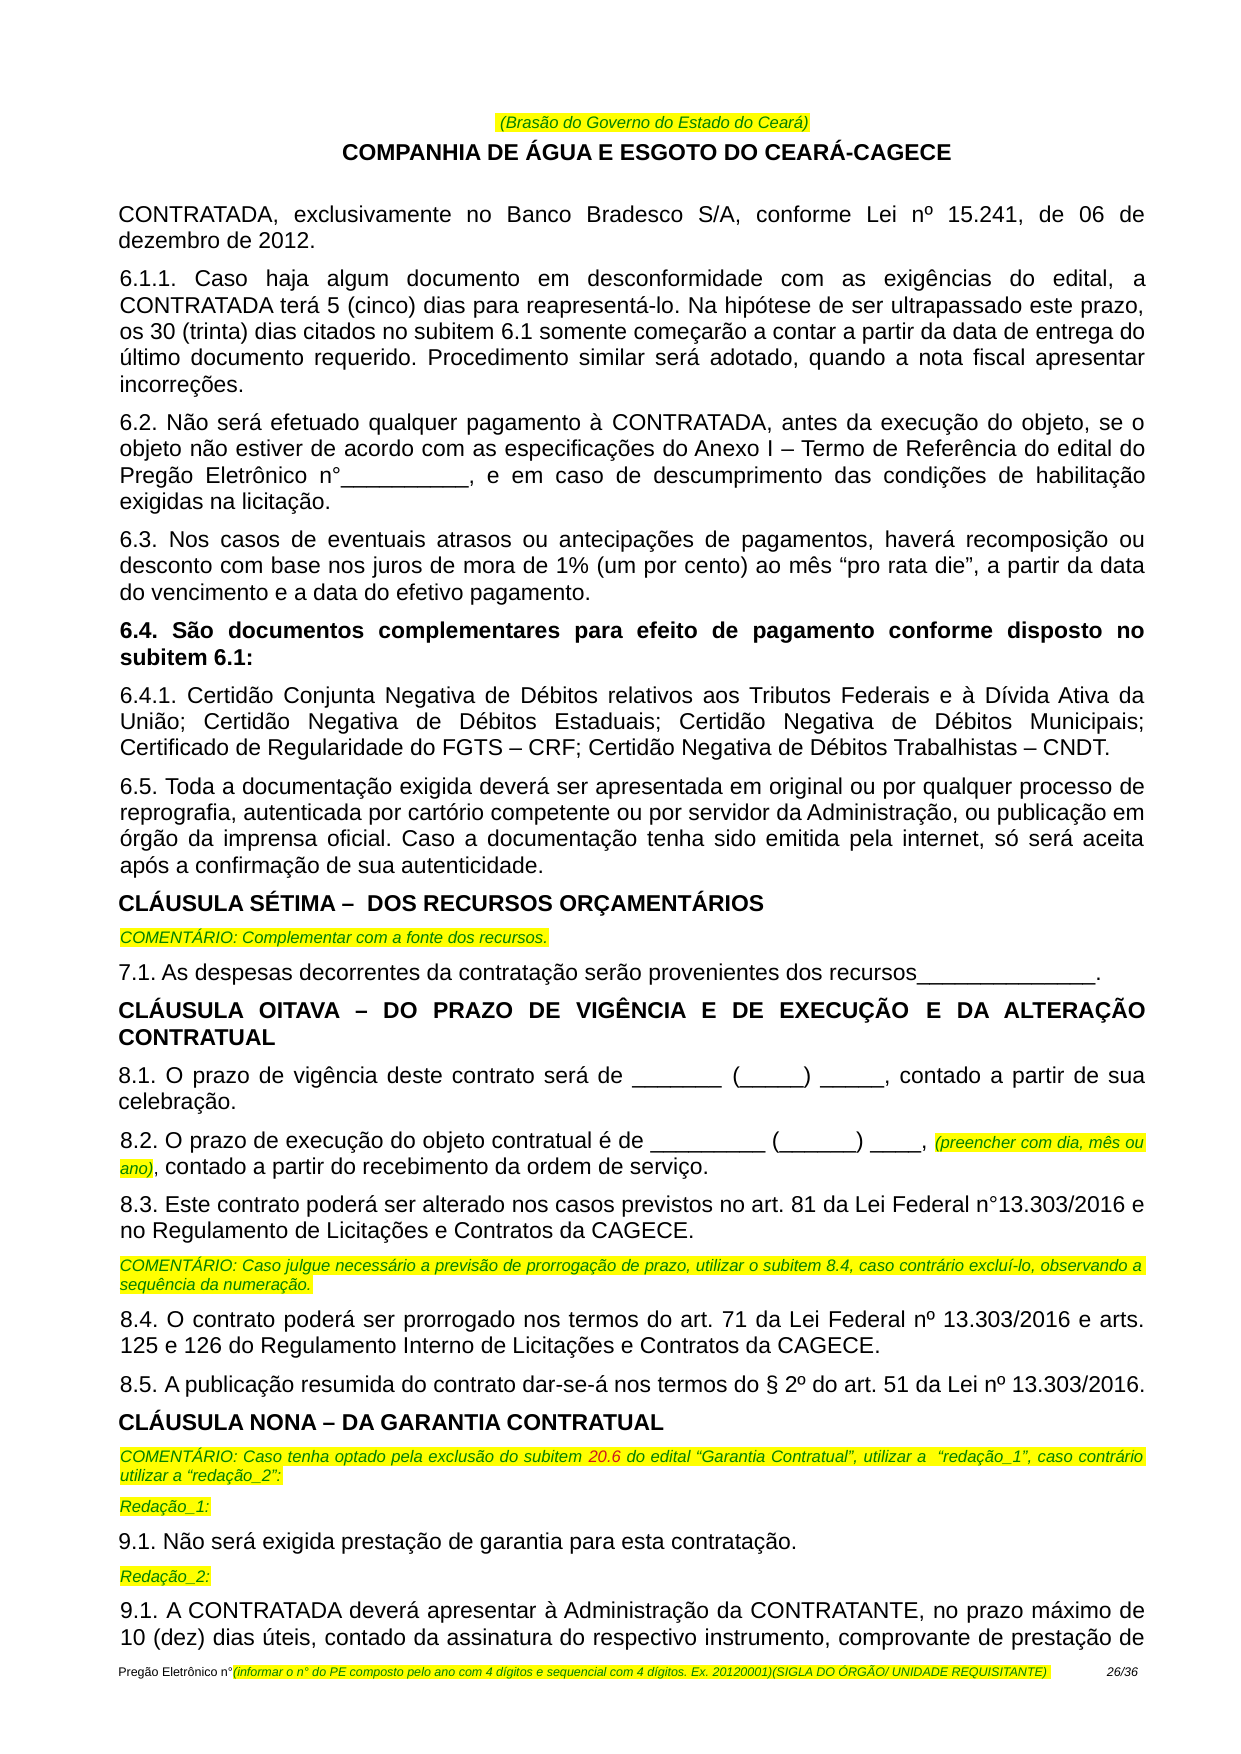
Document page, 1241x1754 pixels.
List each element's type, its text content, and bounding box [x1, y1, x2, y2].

text 9.1. Não será exigida prestação de garantia para esta contratação. [118, 1528, 1146, 1554]
text 7.1. As despesas decorrentes da contratação serão provenientes dos recursos______________. [118, 959, 1146, 986]
text 8.1. O prazo de vigência deste contrato será de _______ (_____) _____, contado a partir de sua celebração. [118, 1062, 1146, 1115]
text CLÁUSULA OITAVA – DO PRAZO DE VIGÊNCIA E DE EXECUÇÃO E DA ALTERAÇÃO CONTRATUAL [118, 997, 1146, 1050]
text 6.3. Nos casos de eventuais atrasos ou antecipações de pagamentos, haverá recomposição ou desconto com base nos juros de mora de 1% (um por cento) ao mês “pro rata die”, a partir da data do vencimento e a data do efetivo pagamento. [119, 526, 1146, 605]
text 6.5. Toda a documentação exigida deverá ser apresentada em original ou por qualquer processo de reprografia, autenticada por cartório competente ou por servidor da Administração, ou publicação em órgão da imprensa oficial. Caso a documentação tenha sido emitida pela internet, só será aceita após a confirmação de sua autenticidade. [119, 773, 1146, 878]
text COMENTÁRIO: Caso julgue necessário a previsão de prorrogação de prazo, utilizar o subitem 8.4, caso contrário excluí-lo, observando a sequência da numeração. [119, 1256, 1146, 1294]
text CLÁUSULA NONA – DA GARANTIA CONTRATUAL [118, 1409, 1146, 1435]
text 8.5. A publicação resumida do contrato dar-se-á nos termos do § 2º do art. 51 da Lei nº 13.303/2016. [119, 1371, 1146, 1397]
text Redação_2: [120, 1566, 1146, 1586]
text 6.2. Não será efetuado qualquer pagamento à CONTRATADA, antes da execução do objeto, se o objeto não estiver de acordo com as especificações do Anexo I – Termo de Referência do edital do Pregão Eletrônico n°__________, e em caso de descumprimento das condições de habilitação exigidas na licitação. [119, 409, 1146, 514]
text CONTRATADA, exclusivamente no Banco Bradesco S/A, conforme Lei nº 15.241, de 06 de dezembro de 2012. [118, 201, 1146, 253]
text 8.2. O prazo de execução do objeto contratual é de _________ (______) ____, (preencher com dia, mês ou ano), contado a partir do recebimento da ordem de serviço. [120, 1127, 1146, 1179]
text 6.1.1. Caso haja algum documento em desconformidade com as exigências do edital, a CONTRATADA terá 5 (cinco) dias para reapresentá-lo. Na hipótese de ser ultrapassado este prazo, os 30 (trinta) dias citados no subitem 6.1 somente começarão a contar a partir da data de entrega do último documento requerido. Procedimento similar será adotado, quando a nota fiscal apresentar incorreções. [119, 265, 1146, 397]
text CLÁUSULA SÉTIMA – DOS RECURSOS ORÇAMENTÁRIOS [118, 890, 1146, 916]
text 8.4. O contrato poderá ser prorrogado nos termos do art. 71 da Lei Federal nº 13.303/2016 e arts. 125 e 126 do Regulamento Interno de Licitações e Contratos da CAGECE. [120, 1306, 1146, 1359]
text 6.4. São documentos complementares para efeito de pagamento conforme disposto no subitem 6.1: [119, 617, 1146, 670]
text 8.3. Este contrato poderá ser alterado nos casos previstos no art. 81 da Lei Federal n°13.303/2016 e no Regulamento de Licitações e Contratos da CAGECE. [120, 1191, 1146, 1244]
text Redação_1: [119, 1497, 1146, 1516]
text COMENTÁRIO: Caso tenha optado pela exclusão do subitem 20.6 do edital “Garantia Contratual”, utilizar a “redação_1”, caso contrário utilizar a “redação_2”: [120, 1447, 1146, 1485]
text 9.1. A CONTRATADA deverá apresentar à Administração da CONTRATANTE, no prazo máximo de 10 (dez) dias úteis, contado da assinatura do respectivo instrumento, comprovante de prestação de [120, 1597, 1146, 1650]
text 6.4.1. Certidão Conjunta Negativa de Débitos relativos aos Tributos Federais e à Dívida Ativa da União; Certidão Negativa de Débitos Estaduais; Certidão Negativa de Débitos Municipais; Certificado de Regularidade do FGTS – CRF; Certidão Negativa de Débitos Trabalhistas – CNDT. [119, 682, 1146, 761]
text COMENTÁRIO: Complementar com a fonte dos recursos. [120, 928, 1146, 947]
